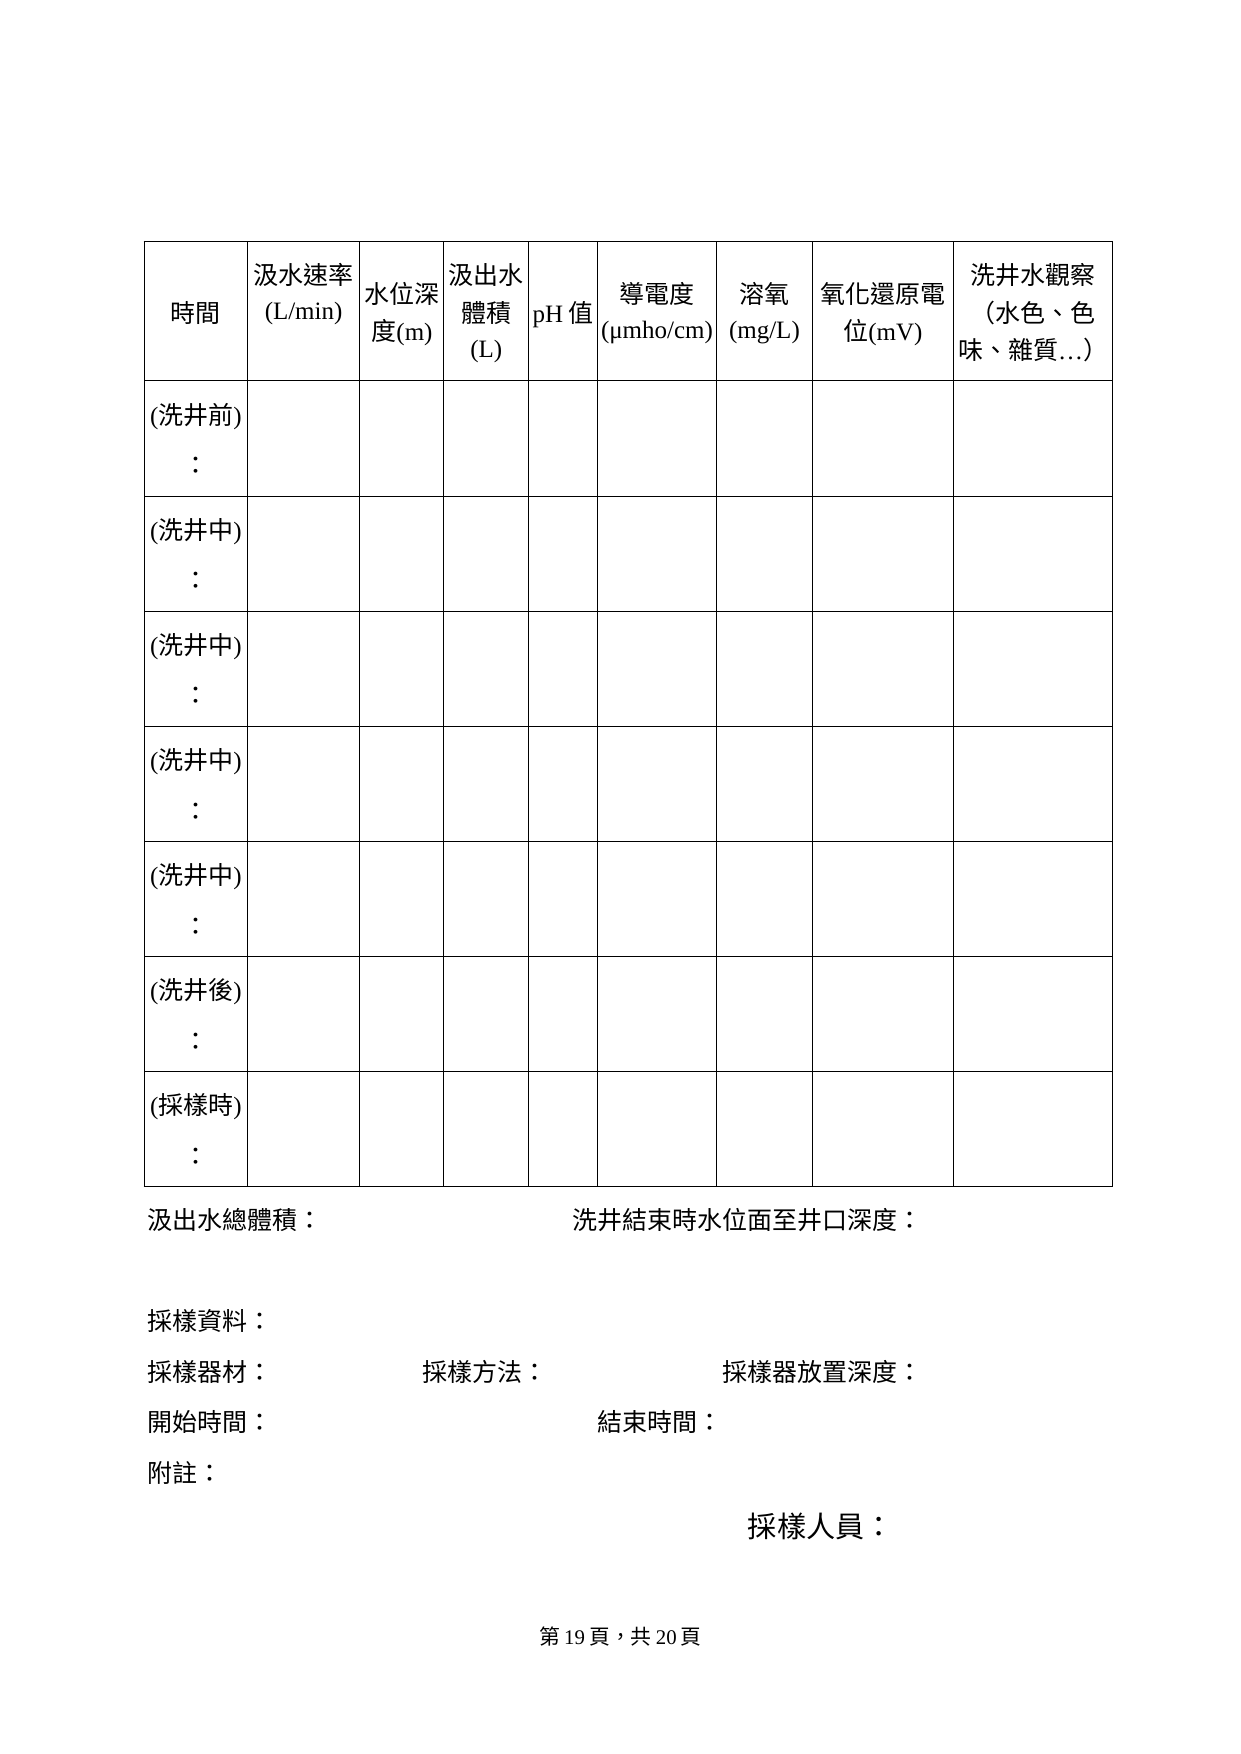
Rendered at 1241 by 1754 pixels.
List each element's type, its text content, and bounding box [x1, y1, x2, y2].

table_cell [248, 727, 359, 841]
table_cell [717, 381, 812, 496]
table_cell [529, 1072, 597, 1186]
table_cell [360, 612, 443, 726]
table_cell [954, 727, 1112, 841]
table_cell (洗井中) ： [145, 727, 247, 841]
table_cell [248, 612, 359, 726]
table_cell [248, 842, 359, 956]
table_header pH值 [529, 242, 597, 380]
text 採樣人員： [748, 1503, 1093, 1546]
table_cell [717, 497, 812, 611]
table_cell [813, 612, 953, 726]
table_cell [598, 957, 716, 1071]
table_cell [248, 497, 359, 611]
table_cell [598, 497, 716, 611]
table_cell (洗井中) ： [145, 497, 247, 611]
table_cell (洗井前) ： [145, 381, 247, 496]
table_header 汲水速率(L/min) [248, 242, 359, 380]
table_cell [954, 497, 1112, 611]
table_cell [529, 842, 597, 956]
table_cell (洗井中) ： [145, 842, 247, 956]
table_header 溶氧(mg/L) [717, 242, 812, 380]
table_cell [717, 842, 812, 956]
table_cell [360, 727, 443, 841]
text 附註： [148, 1453, 1093, 1490]
table_cell [444, 381, 528, 496]
table_cell [954, 612, 1112, 726]
table_cell [529, 727, 597, 841]
table_cell [248, 1072, 359, 1186]
table_cell [717, 957, 812, 1071]
table_cell [360, 381, 443, 496]
text 採樣資料： [148, 1301, 1093, 1339]
table_cell [444, 727, 528, 841]
table_header 氧化還原電位(mV) [813, 242, 953, 380]
table_cell [360, 957, 443, 1071]
table_cell [813, 957, 953, 1071]
table_cell [444, 497, 528, 611]
table_cell [813, 842, 953, 956]
table_cell [598, 1072, 716, 1186]
table_cell [598, 842, 716, 956]
table_cell [444, 612, 528, 726]
table_cell (採樣時) ： [145, 1072, 247, 1186]
table_cell [444, 842, 528, 956]
table_cell [813, 1072, 953, 1186]
text 汲出水總體積： 洗井結束時水位面至井口深度： [148, 1200, 1093, 1238]
table_cell [954, 1072, 1112, 1186]
table_cell [529, 497, 597, 611]
table_cell [529, 957, 597, 1071]
table_cell [954, 957, 1112, 1071]
table_cell [529, 612, 597, 726]
text 採樣器材： 採樣方法： 採樣器放置深度： [148, 1352, 1093, 1389]
table_cell [717, 612, 812, 726]
table_cell [598, 727, 716, 841]
table_cell [598, 381, 716, 496]
table_cell [717, 727, 812, 841]
table_header 汲出水體積(L) [444, 242, 528, 380]
table_header 時間 [145, 242, 247, 380]
table_cell [598, 612, 716, 726]
table_header 水位深度(m) [360, 242, 443, 380]
table_cell [954, 381, 1112, 496]
table_cell [444, 957, 528, 1071]
table_header 導電度 (μmho/cm) [598, 242, 716, 380]
table_cell [717, 1072, 812, 1186]
table_cell [813, 497, 953, 611]
table_cell [360, 497, 443, 611]
table_cell [529, 381, 597, 496]
table_cell [813, 727, 953, 841]
text 開始時間： 結束時間： [148, 1402, 1093, 1440]
table_cell [360, 842, 443, 956]
table_cell [248, 381, 359, 496]
table_cell (洗井中) ： [145, 612, 247, 726]
table_cell (洗井後) ： [145, 957, 247, 1071]
table_header 洗井水觀察（水色、色味、雜質…） [954, 242, 1112, 380]
table_cell [360, 1072, 443, 1186]
table_cell [813, 381, 953, 496]
table_cell [954, 842, 1112, 956]
table_cell [248, 957, 359, 1071]
table_cell [444, 1072, 528, 1186]
